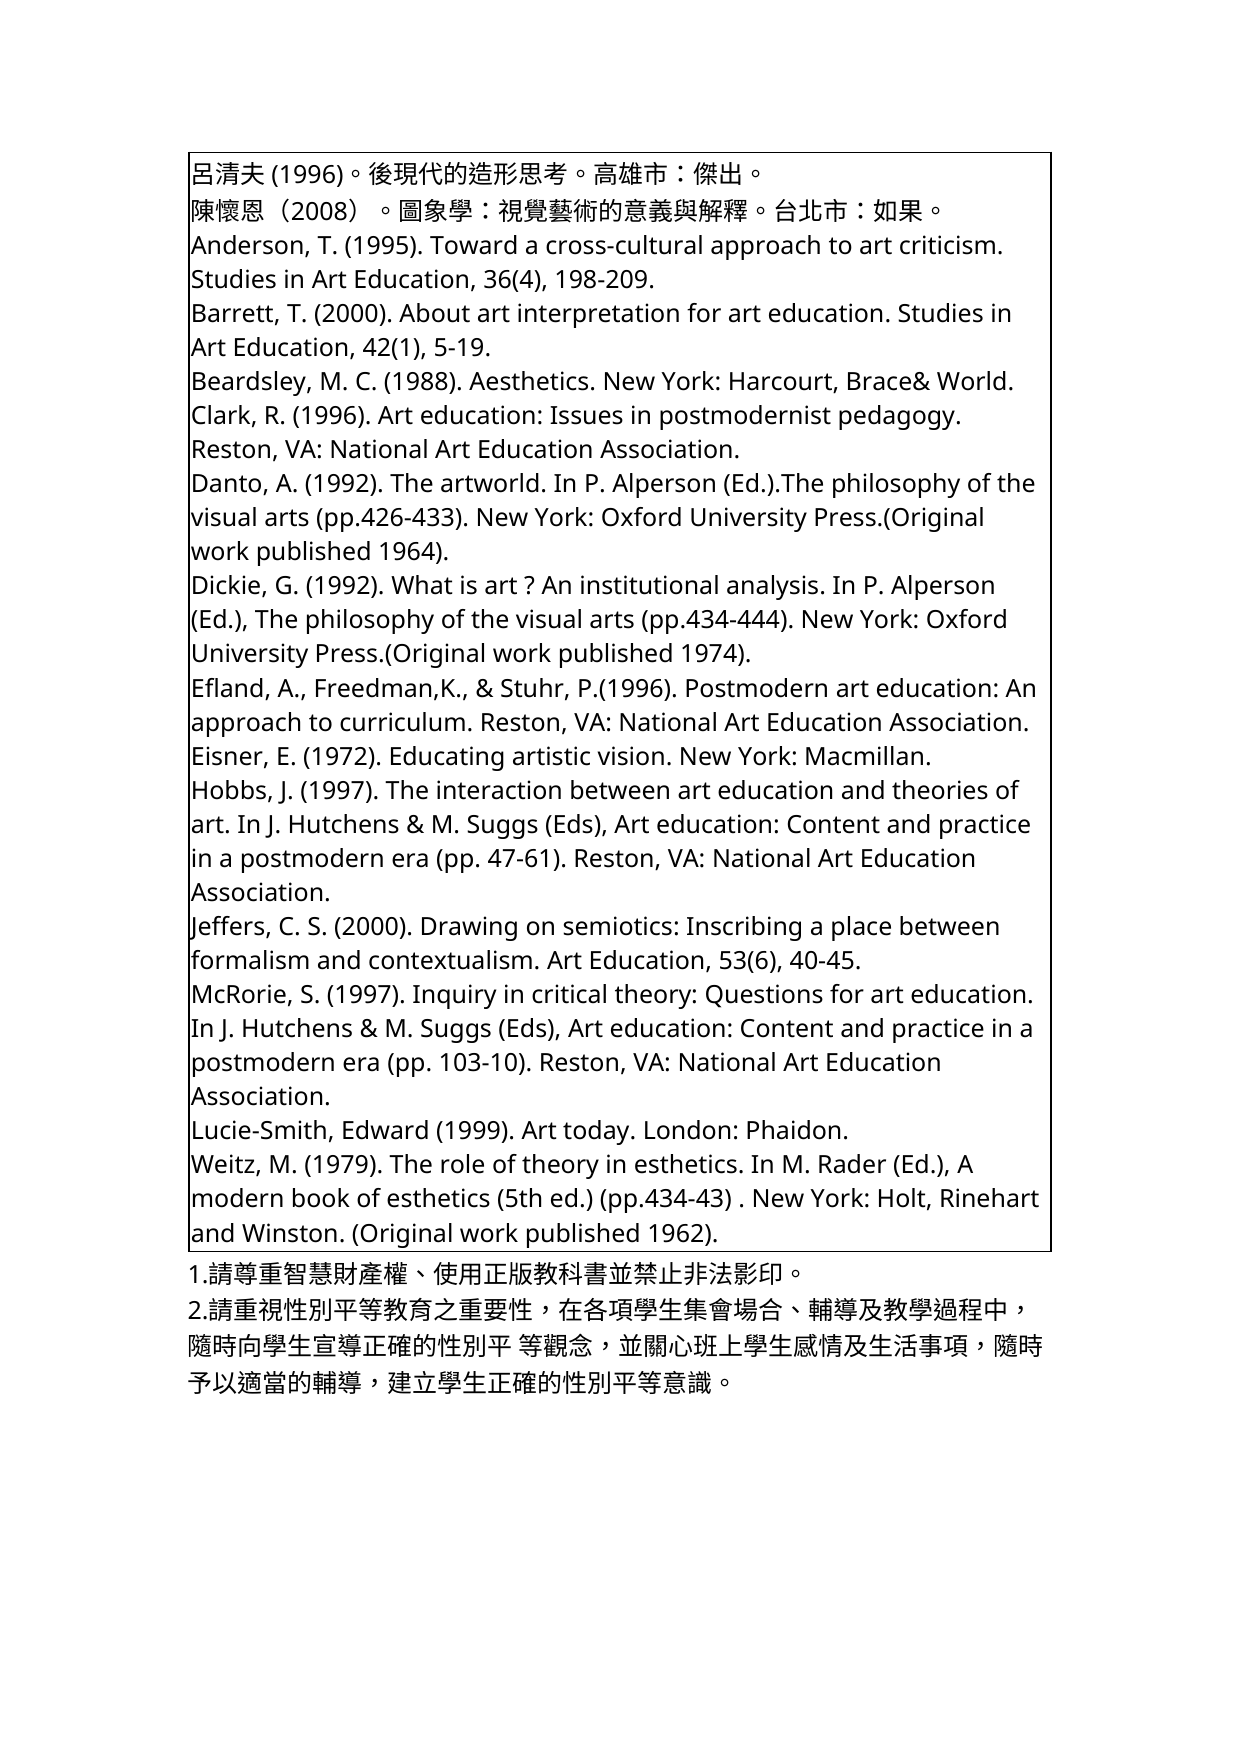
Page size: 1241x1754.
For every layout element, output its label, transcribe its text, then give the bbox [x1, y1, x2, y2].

text 1.請尊重智慧財產權、使用正版教科書並禁止非法影印。 2.請重視性別平等教育之重要性，在各項學生集會場合、輔導及教學過程中，隨時向學生宣導正確的性別平 等觀念，並關心班上學生感情及生活事項，隨時予以適當的輔導，建立學生正確的性別平等意識。 [187, 1254, 1053, 1399]
table_cell 呂清夫 (1996)。後現代的造形思考。高雄市：傑出。 陳懷恩（2008）。圖象學：視覺藝術的意義與解釋。台北市：如果。 Anderson, T. (1995). Toward a cross-cultural approach to art criticism. Studies in Art Education, 36(4), 198-209. Barrett, T. (2000). About art interpretation for art education. Studies in Art Education, 42(1), 5-19. Beardsley, M. C. (1988). Aesthetics. New York: Harcourt, Brace& World. Clark, R. (1996). Art education: Issues in postmodernist pedagogy. Reston, VA: National Art Education Association. Danto, A. (1992). The artworld. In P. Alperson (Ed.).The philosophy of the visual arts (pp.426-433). New York: Oxford University Press.(Original work published 1964). Dickie, G. (1992). What is art ? An institutional analysis. In P. Alperson (Ed.), The philosophy of the visual arts (pp.434-444). New York: Oxford University Press.(Original work published 1974). Efland, A., Freedman,K., & Stuhr, P.(1996). Postmodern art education: An approach to curriculum. Reston, VA: National Art Education Association. Eisner, E. (1972). Educating artistic vision. New York: Macmillan. Hobbs, J. (1997). The interaction between art education and theories of art. In J. Hutchens & M. Suggs (Eds), Art education: Content and practice in a postmodern era (pp. 47-61). Reston, VA: National Art Education Association. Jeffers, C. S. (2000). Drawing on semiotics: Inscribing a place between formalism and contextualism. Art Education, 53(6), 40-45. McRorie, S. (1997). Inquiry in critical theory: Questions for art education. In J. Hutchens & M. Suggs (Eds), Art education: Content and practice in a postmodern era (pp. 103-10). Reston, VA: National Art Education Association. Lucie-Smith, Edward (1999). Art today. London: Phaidon. Weitz, M. (1979). The role of theory in esthetics. In M. Rader (Ed.), A modern book of esthetics (5th ed.) (pp.434-43) . New York: Holt, Rinehart and Winston. (Original work published 1962). [190, 153, 1050, 1251]
